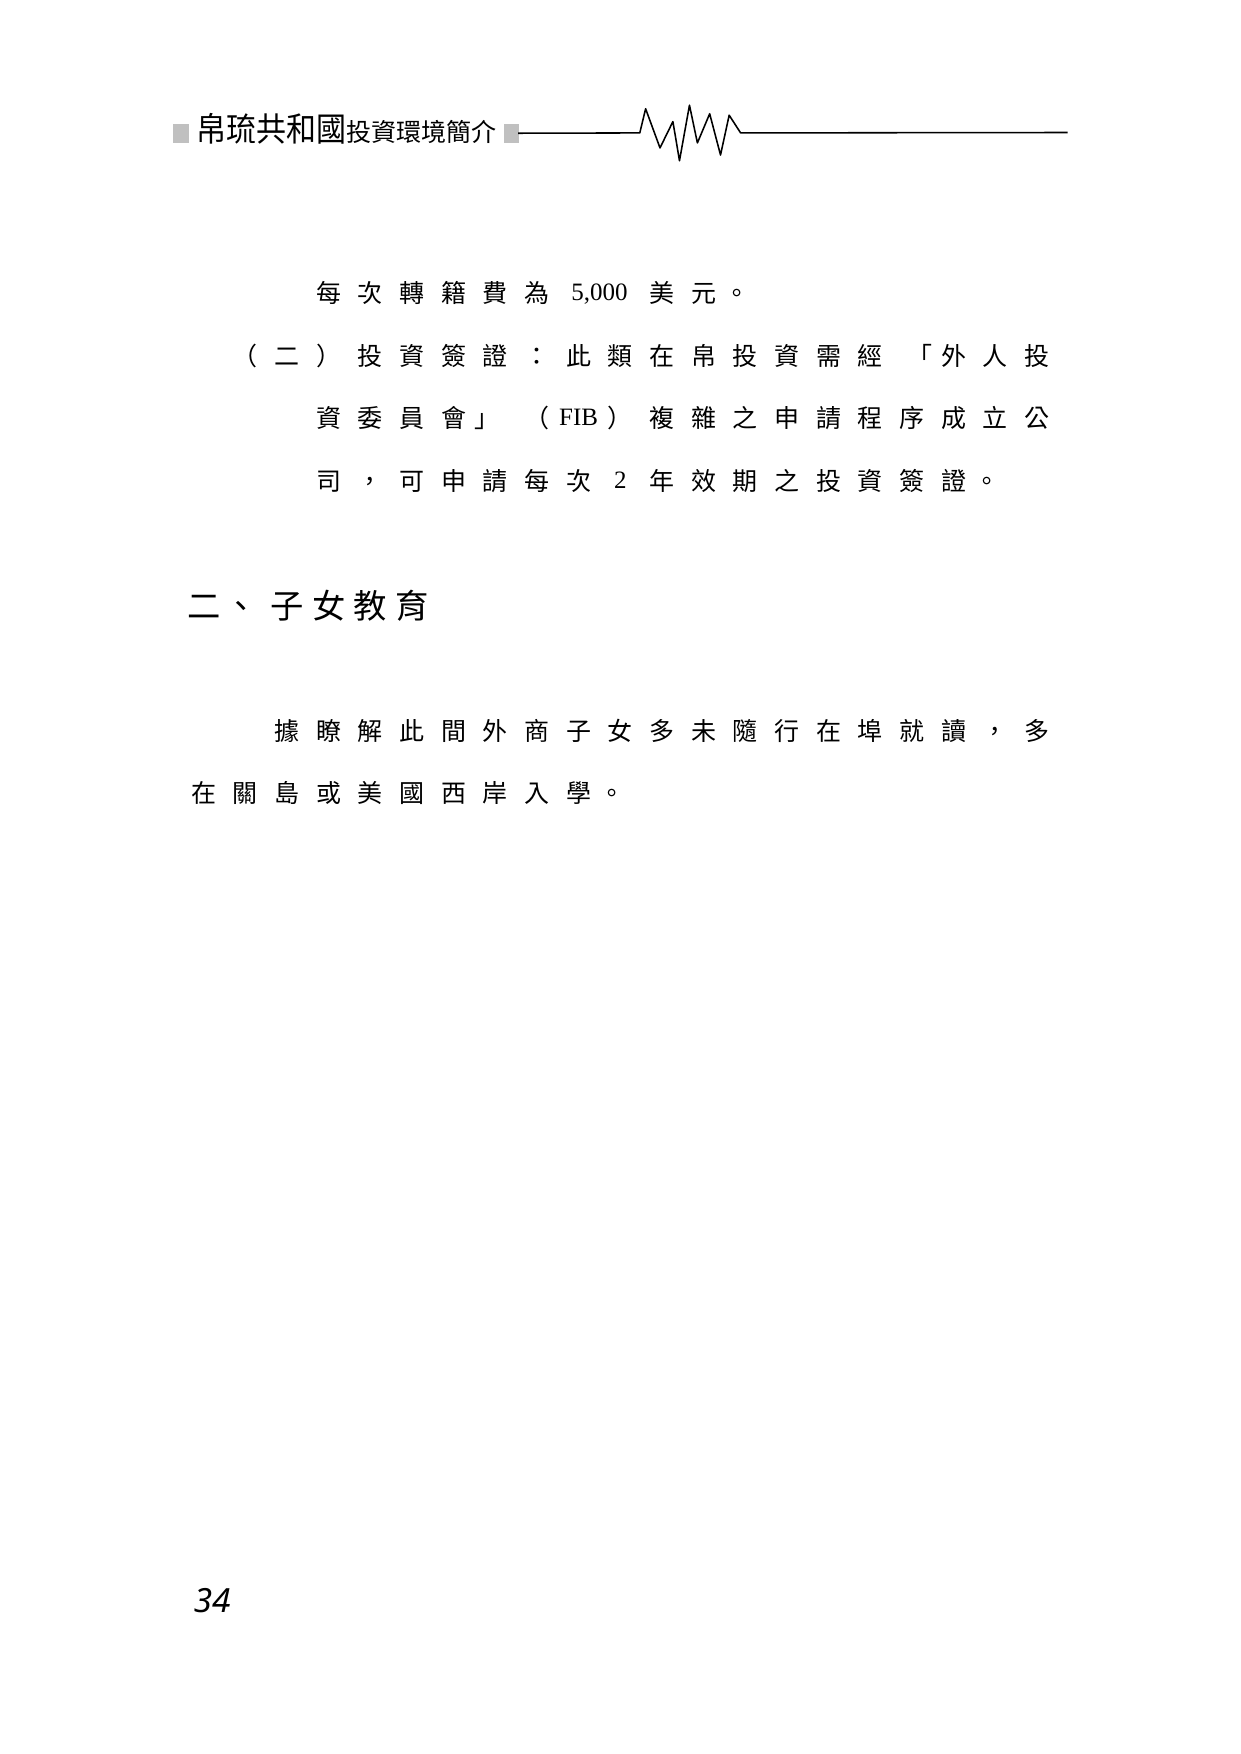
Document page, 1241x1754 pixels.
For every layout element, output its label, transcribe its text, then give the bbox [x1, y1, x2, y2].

text 據瞭解此間外商子女多未隨行在埠就讀，多在關島或美國西岸入學。 [183, 688, 1058, 813]
text （二）投資簽證：此類在帛投資需經「外人投資委員會」（FIB）複雜之申請程序成立公司，可申請每次2年效期之投資簽證。 [207, 313, 1058, 500]
text 每次轉籍費為5,000美元。 [207, 250, 1058, 313]
text 二、子女教育 [183, 563, 1058, 625]
